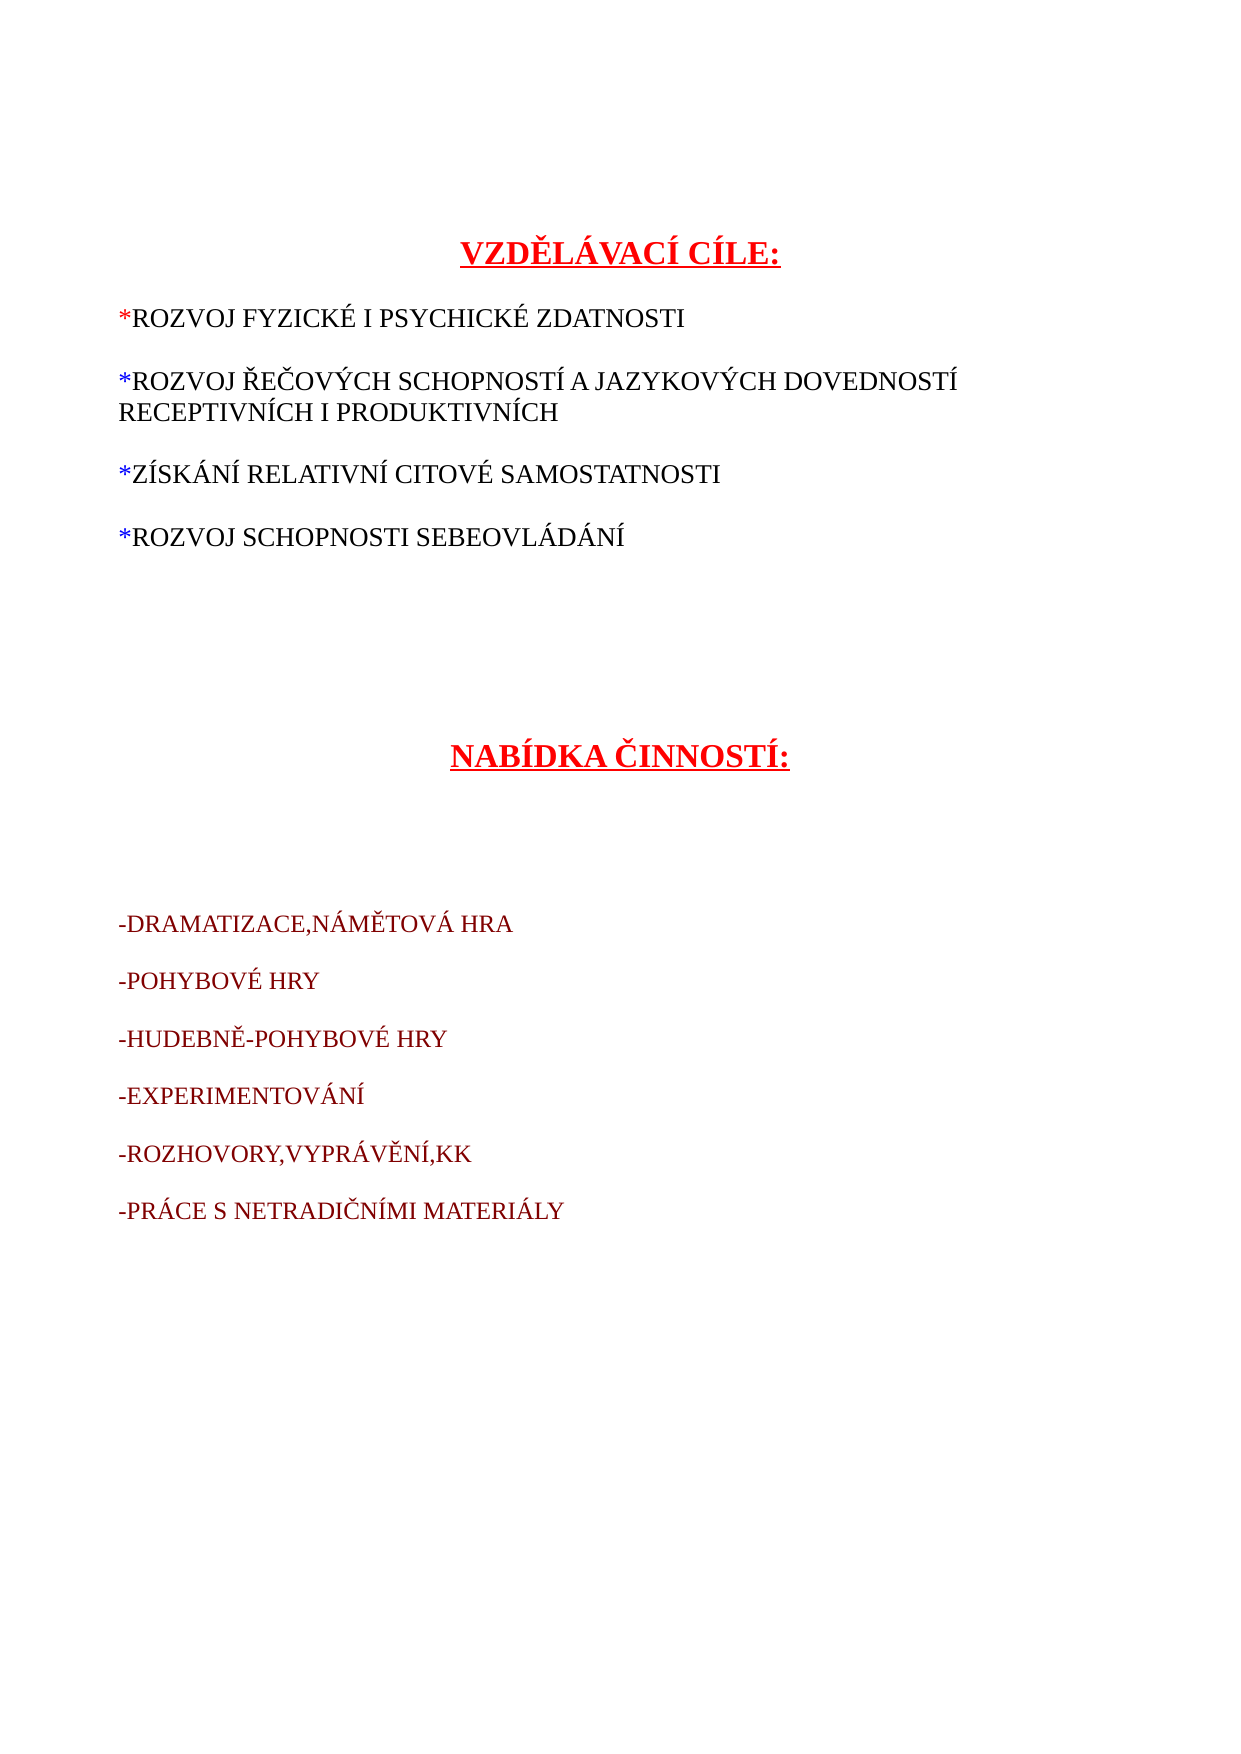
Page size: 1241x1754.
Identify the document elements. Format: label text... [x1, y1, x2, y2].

text *ROZVOJ ŘEČOVÝCH SCHOPNOSTÍ A JAZYKOVÝCH DOVEDNOSTÍ RECEPTIVNÍCH I PRODUKTIVNÍCH [118, 365, 1122, 427]
text -HUDEBNĚ-POHYBOVÉ HRY [118, 1024, 1122, 1052]
text *ROZVOJ SCHOPNOSTI SEBEOVLÁDÁNÍ [118, 521, 1122, 552]
text VZDĚLÁVACÍ CÍLE: [118, 233, 1122, 271]
text *ZÍSKÁNÍ RELATIVNÍ CITOVÉ SAMOSTATNOSTI [118, 458, 1122, 489]
text -EXPERIMENTOVÁNÍ [118, 1081, 1122, 1110]
text -POHYBOVÉ HRY [118, 966, 1122, 995]
text -ROZHOVORY,VYPRÁVĚNÍ,KK [118, 1139, 1122, 1167]
text NABÍDKA ČINNOSTÍ: [118, 736, 1122, 774]
text -PRÁCE S NETRADIČNÍMI MATERIÁLY [118, 1196, 1122, 1225]
text -DRAMATIZACE,NÁMĚTOVÁ HRA [118, 909, 1122, 937]
text *ROZVOJ FYZICKÉ I PSYCHICKÉ ZDATNOSTI [118, 303, 1122, 334]
